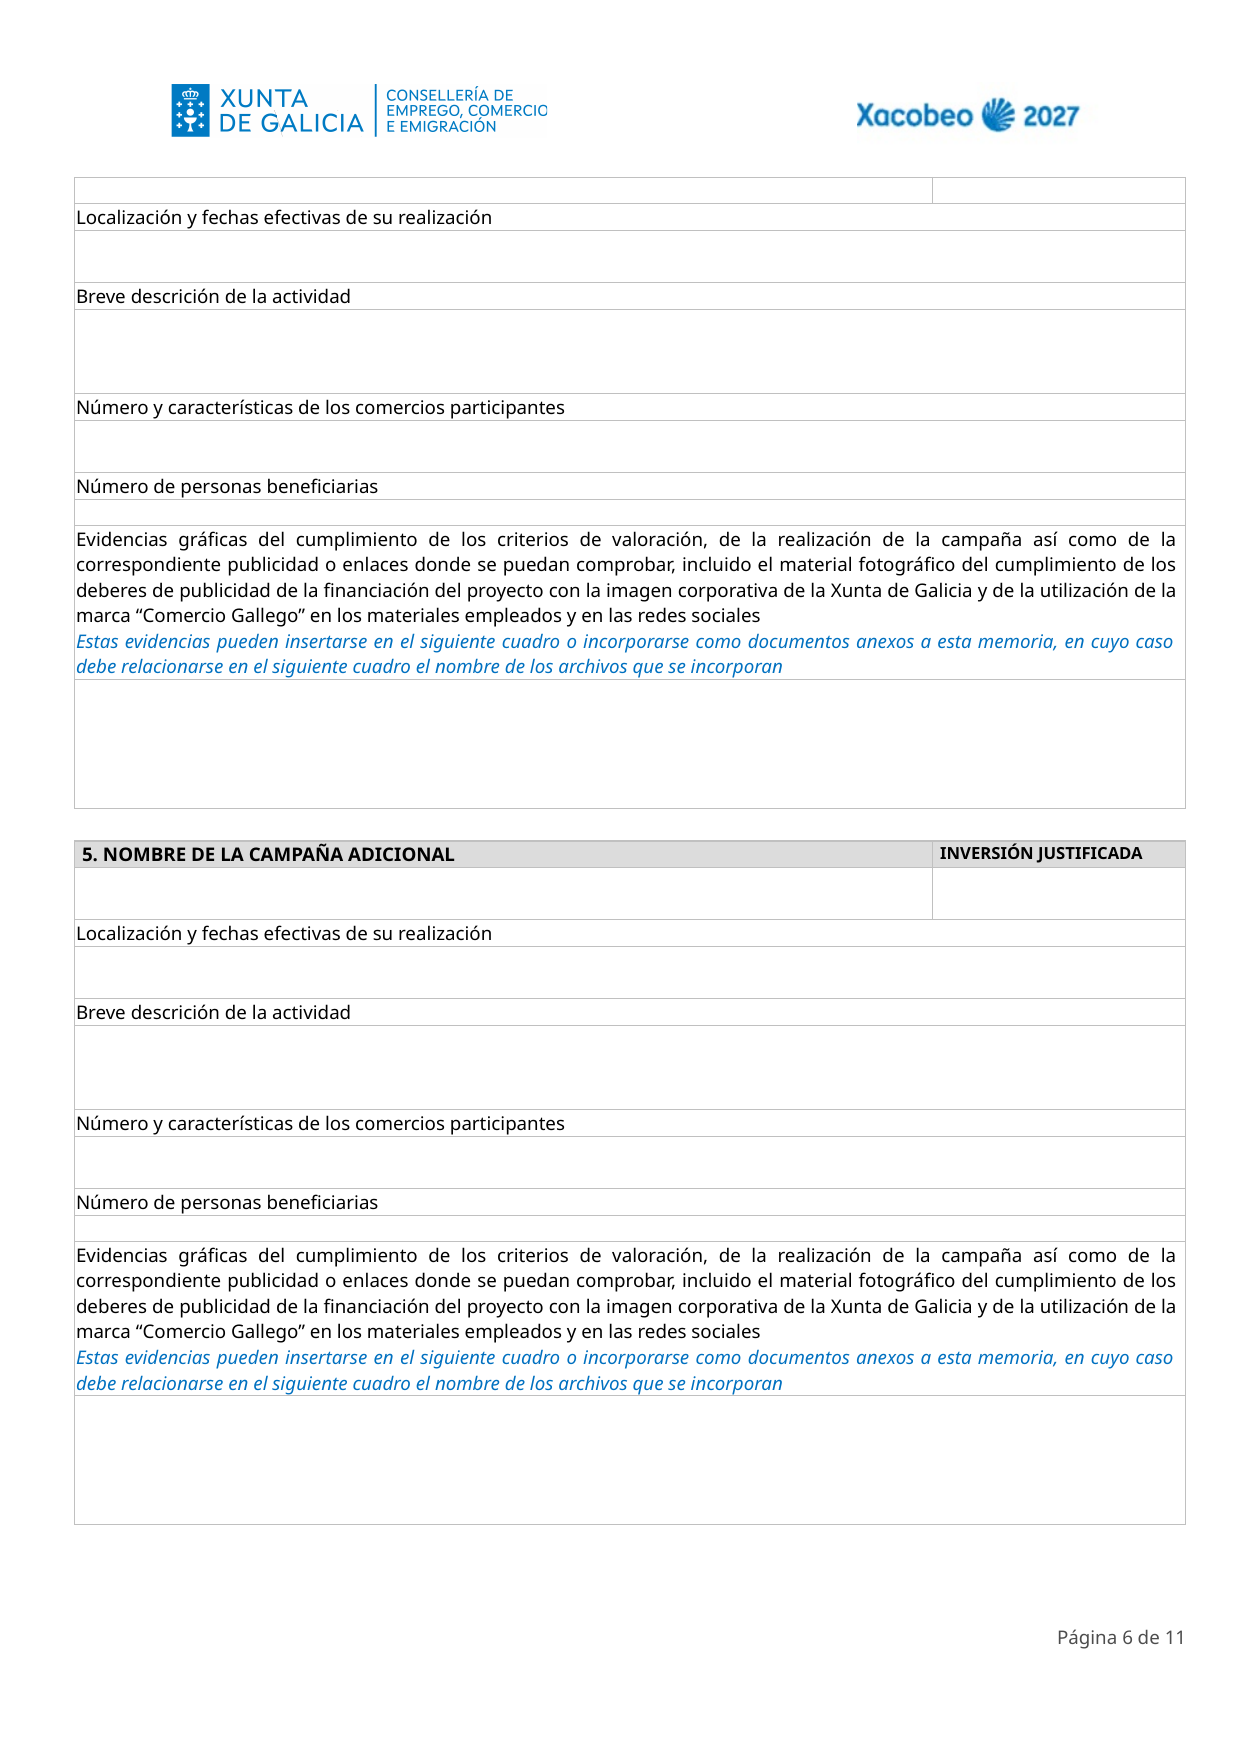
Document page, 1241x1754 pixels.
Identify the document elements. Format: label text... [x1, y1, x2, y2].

table_cell Evidencias gráficas del cumplimiento de los criterios de valoración, de la realización de la campaña así como de la correspondiente publicidad o enlaces donde se puedan comprobar, incluido el material fotográfico del cumplimiento de los deberes de publicidad de la financiación del proyecto con la imagen corporativa de la Xunta de Galicia y de la utilización de la marca “Comercio Gallego” en los materiales empleados y en las redes sociales Estas evidencias pueden insertarse en el siguiente cuadro o incorporarse como documentos anexos a esta memoria, en cuyo caso debe relacionarse en el siguiente cuadro el nombre de los archivos que se incorporan [75, 1242, 1185, 1395]
table_cell Número y características de los comercios participantes [75, 1110, 1185, 1136]
table_cell [75, 1216, 1185, 1241]
table_header INVERSIÓN JUSTIFICADA [933, 842, 1185, 867]
table_cell Evidencias gráficas del cumplimiento de los criterios de valoración, de la realización de la campaña así como de la correspondiente publicidad o enlaces donde se puedan comprobar, incluido el material fotográfico del cumplimiento de los deberes de publicidad de la financiación del proyecto con la imagen corporativa de la Xunta de Galicia y de la utilización de la marca “Comercio Gallego” en los materiales empleados y en las redes sociales Estas evidencias pueden insertarse en el siguiente cuadro o incorporarse como documentos anexos a esta memoria, en cuyo caso debe relacionarse en el siguiente cuadro el nombre de los archivos que se incorporan [75, 526, 1185, 679]
table_cell Breve descrición de la actividad [75, 283, 1185, 308]
table_cell Número de personas beneficiarias [75, 473, 1185, 498]
table_cell [75, 1026, 1185, 1109]
table_cell [933, 178, 1185, 203]
table_cell Localización y fechas efectivas de su realización [75, 204, 1185, 230]
table_cell [75, 868, 932, 919]
table_cell [75, 231, 1185, 282]
table_cell [75, 947, 1185, 998]
table_cell [75, 421, 1185, 472]
table_cell [75, 1137, 1185, 1188]
table_cell Breve descrición de la actividad [75, 999, 1185, 1024]
table_cell [75, 310, 1185, 393]
table_cell [75, 680, 1185, 808]
table_header 5. NOMBRE DE LA CAMPAÑA ADICIONAL [75, 842, 932, 867]
table_cell [75, 500, 1185, 525]
table_cell [933, 868, 1185, 919]
table_cell Localización y fechas efectivas de su realización [75, 920, 1185, 946]
table_cell Número de personas beneficiarias [75, 1189, 1185, 1214]
table_cell [75, 1396, 1185, 1524]
table_cell [75, 178, 932, 203]
table_cell Número y características de los comercios participantes [75, 394, 1185, 420]
